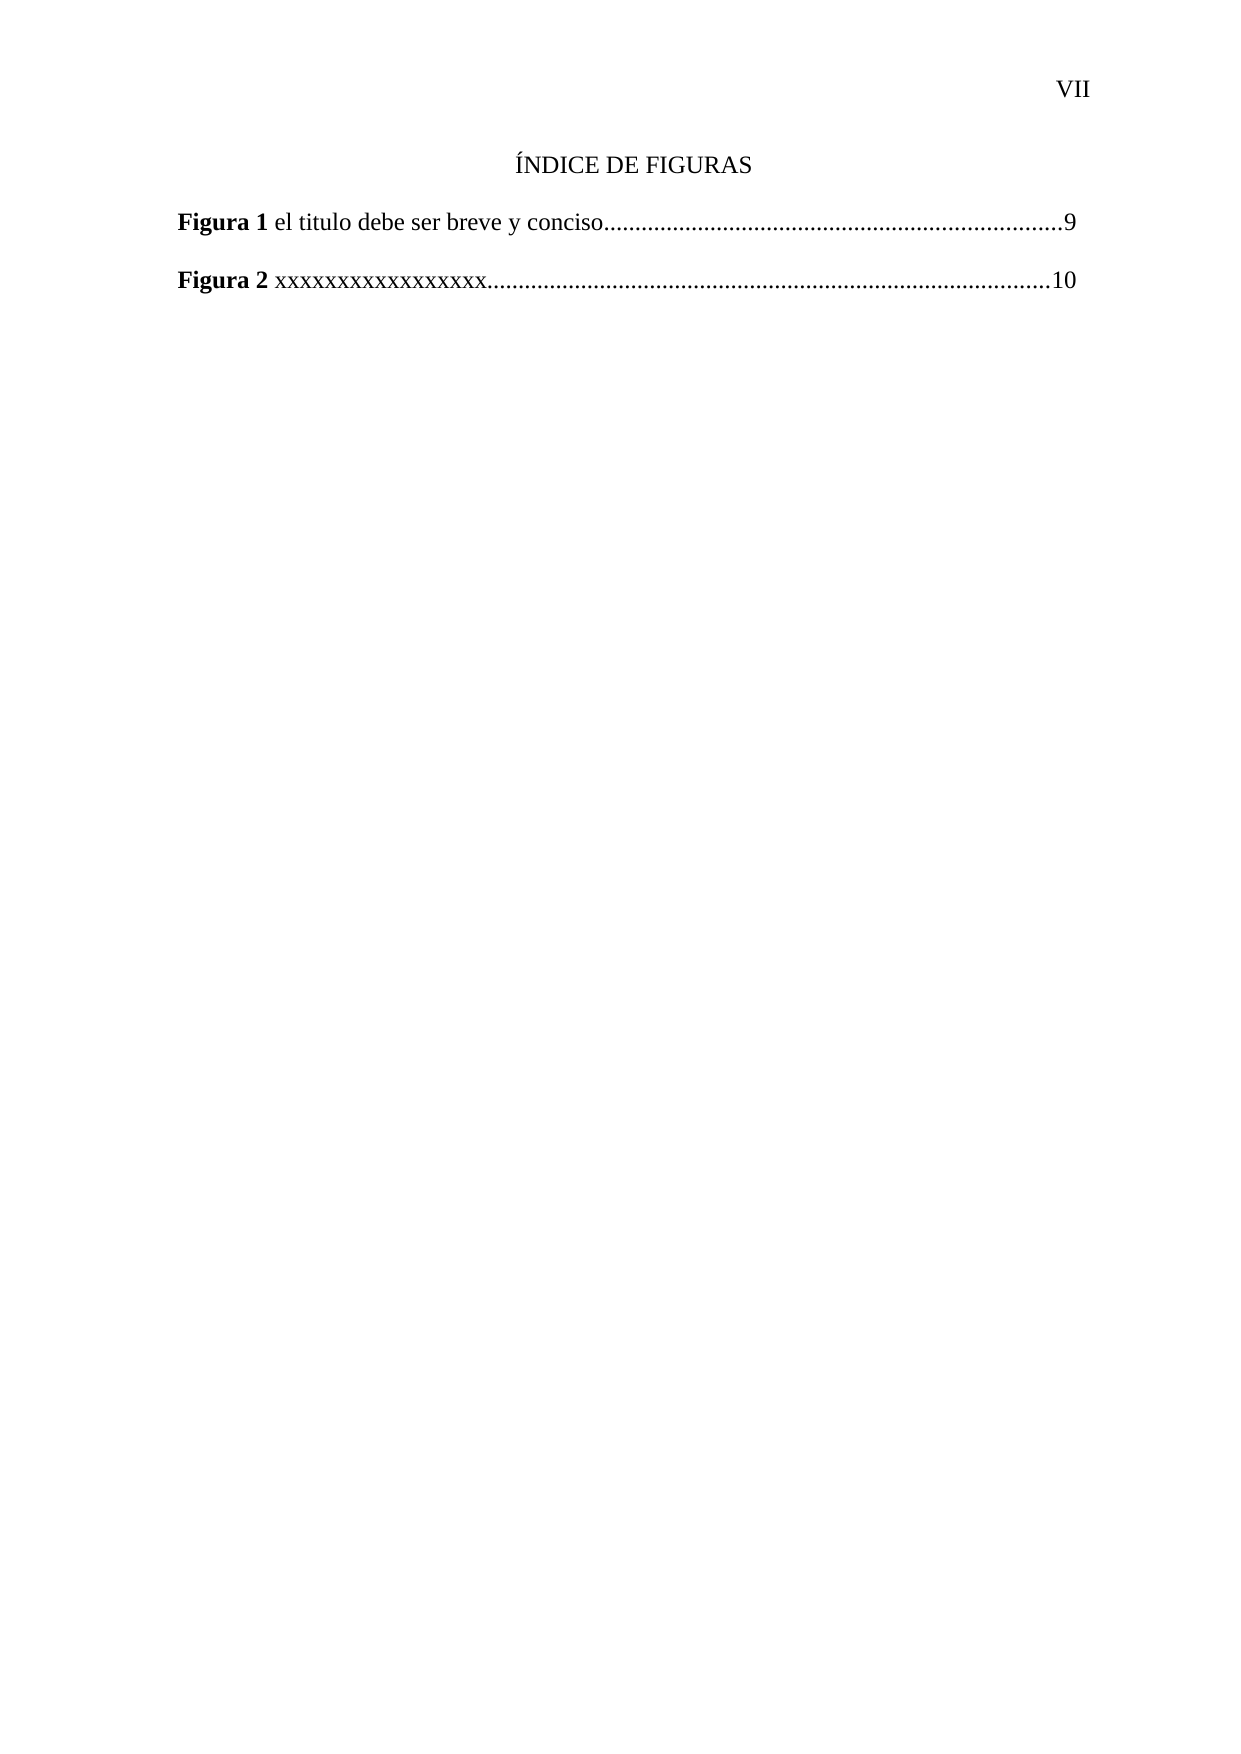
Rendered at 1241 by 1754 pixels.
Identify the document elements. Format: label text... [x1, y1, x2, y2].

text Figura 1 el titulo debe ser breve y conciso 9 [177, 207, 1090, 236]
text ÍNDICE DE FIGURAS [177, 150, 1090, 179]
text Figura 2 xxxxxxxxxxxxxxxxx 10 [177, 265, 1090, 294]
